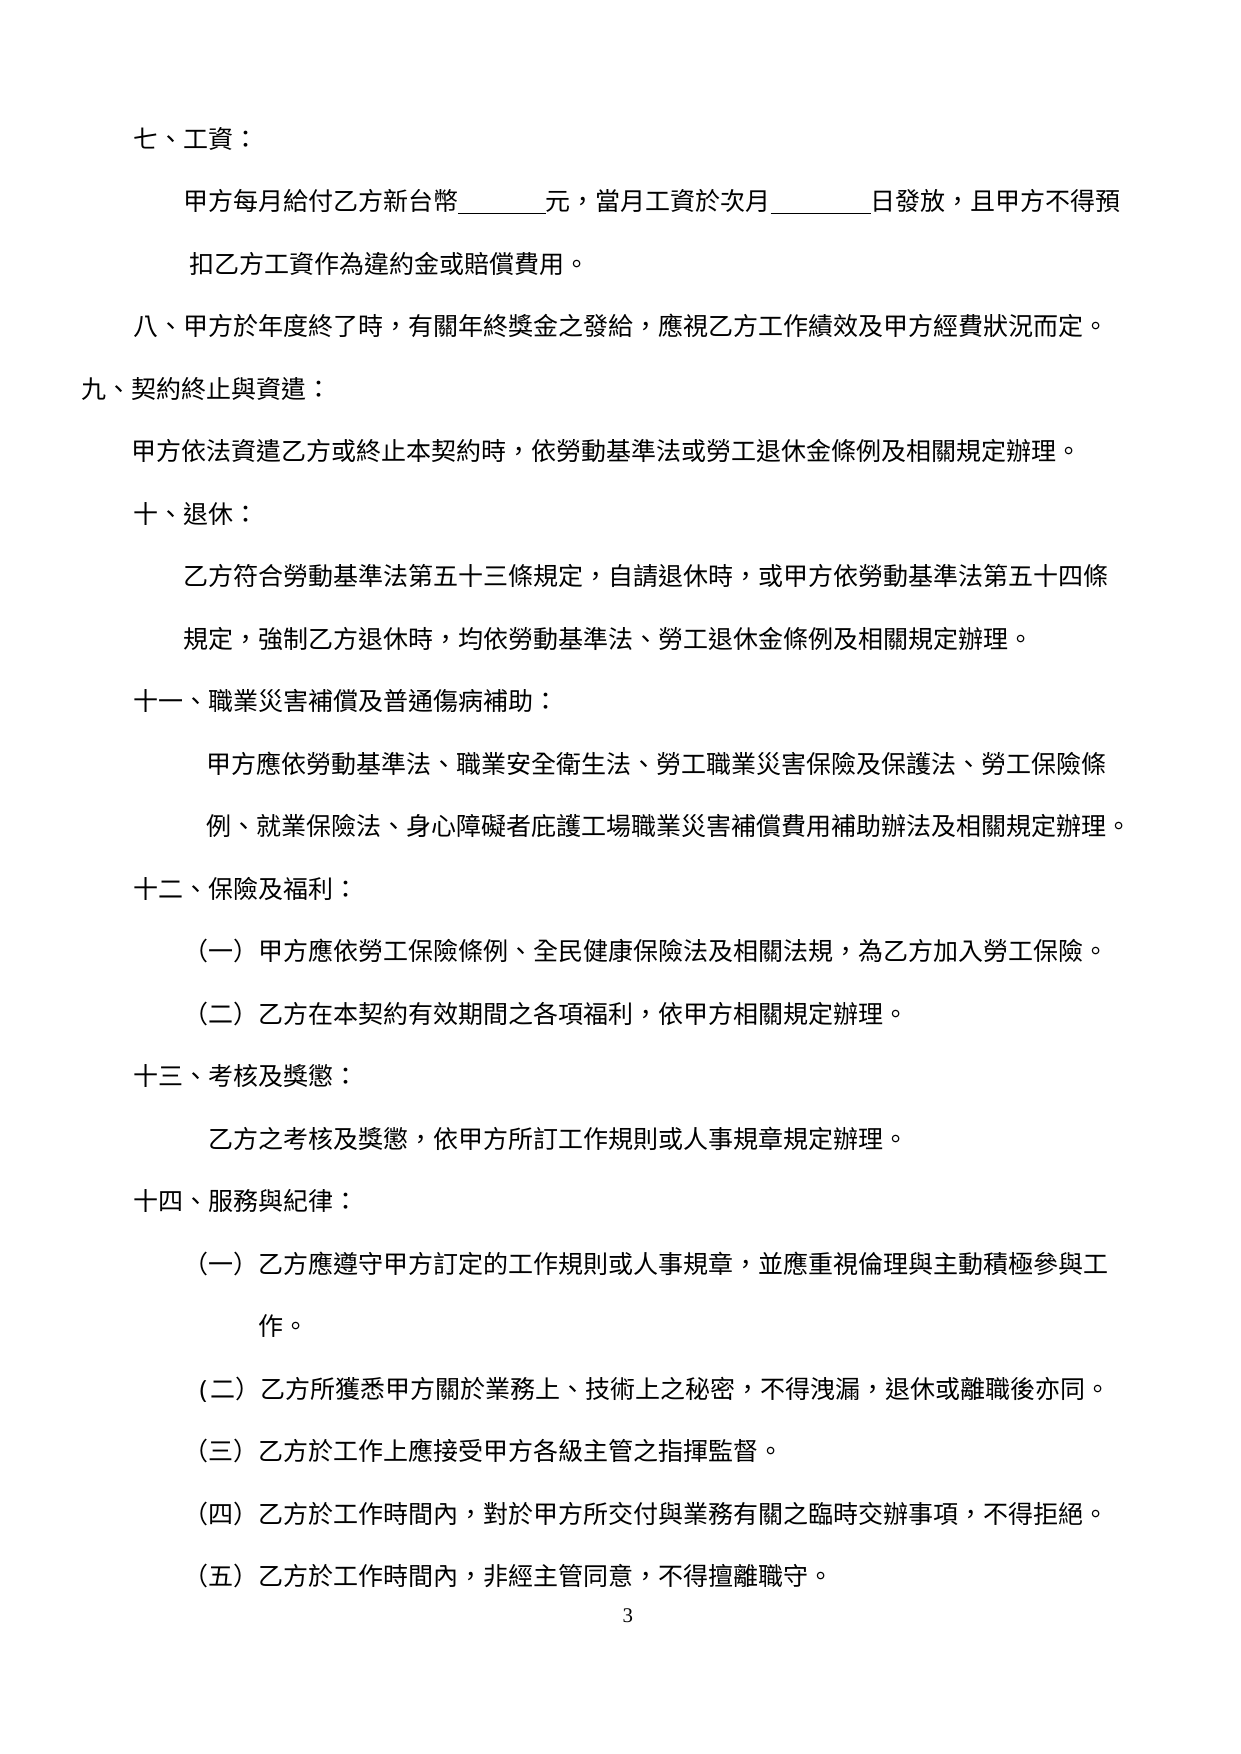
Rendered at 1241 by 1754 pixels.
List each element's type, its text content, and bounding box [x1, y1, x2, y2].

text 乙方符合勞動基準法第五十三條規定，自請退休時，或甲方依勞動基準法第五十四條規定，強制乙方退休時，均依勞動基準法、勞工退休金條例及相關規定辦理。 [133, 533, 1122, 658]
text 甲方應依勞動基準法、職業安全衛生法、勞工職業災害保險及保護法、勞工保險條例、就業保險法、身心障礙者庇護工場職業災害補償費用補助辦法及相關規定辦理。 [207, 721, 1122, 846]
text （四）乙方於工作時間內，對於甲方所交付與業務有關之臨時交辦事項，不得拒絕。 [183, 1471, 1122, 1533]
text 十、退休： [133, 471, 1122, 533]
text （二）乙方在本契約有效期間之各項福利，依甲方相關規定辦理。 [133, 971, 1122, 1033]
text 九、契約終止與資遣： [82, 346, 1122, 408]
text 甲方依法資遣乙方或終止本契約時，依勞動基準法或勞工退休金條例及相關規定辦理。 [82, 408, 1122, 471]
text 十四、服務與紀律： [133, 1158, 1122, 1221]
text （一）乙方應遵守甲方訂定的工作規則或人事規章，並應重視倫理與主動積極參與工作。 [183, 1221, 1122, 1346]
text （一）甲方應依勞工保險條例、全民健康保險法及相關法規，為乙方加入勞工保險。 [133, 908, 1122, 971]
text (二）乙方所獲悉甲方關於業務上、技術上之秘密，不得洩漏，退休或離職後亦同。 [195, 1346, 1122, 1408]
text （五）乙方於工作時間內，非經主管同意，不得擅離職守。 [183, 1533, 1122, 1596]
text 八、甲方於年度終了時，有關年終獎金之發給，應視乙方工作績效及甲方經費狀況而定。 [133, 283, 1122, 346]
text 十二、保險及福利： [133, 846, 1122, 908]
text 乙方之考核及獎懲，依甲方所訂工作規則或人事規章規定辦理。 [133, 1096, 1122, 1158]
text 十三、考核及獎懲： [133, 1033, 1122, 1096]
text 甲方每月給付乙方新台幣 元，當月工資於次月 日發放，且甲方不得預扣乙方工資作為違約金或賠償費用。 [133, 158, 1122, 283]
text （三）乙方於工作上應接受甲方各級主管之指揮監督。 [183, 1408, 1122, 1471]
text 七、工資： [133, 96, 1122, 158]
text 十一、職業災害補償及普通傷病補助： [133, 658, 1122, 721]
